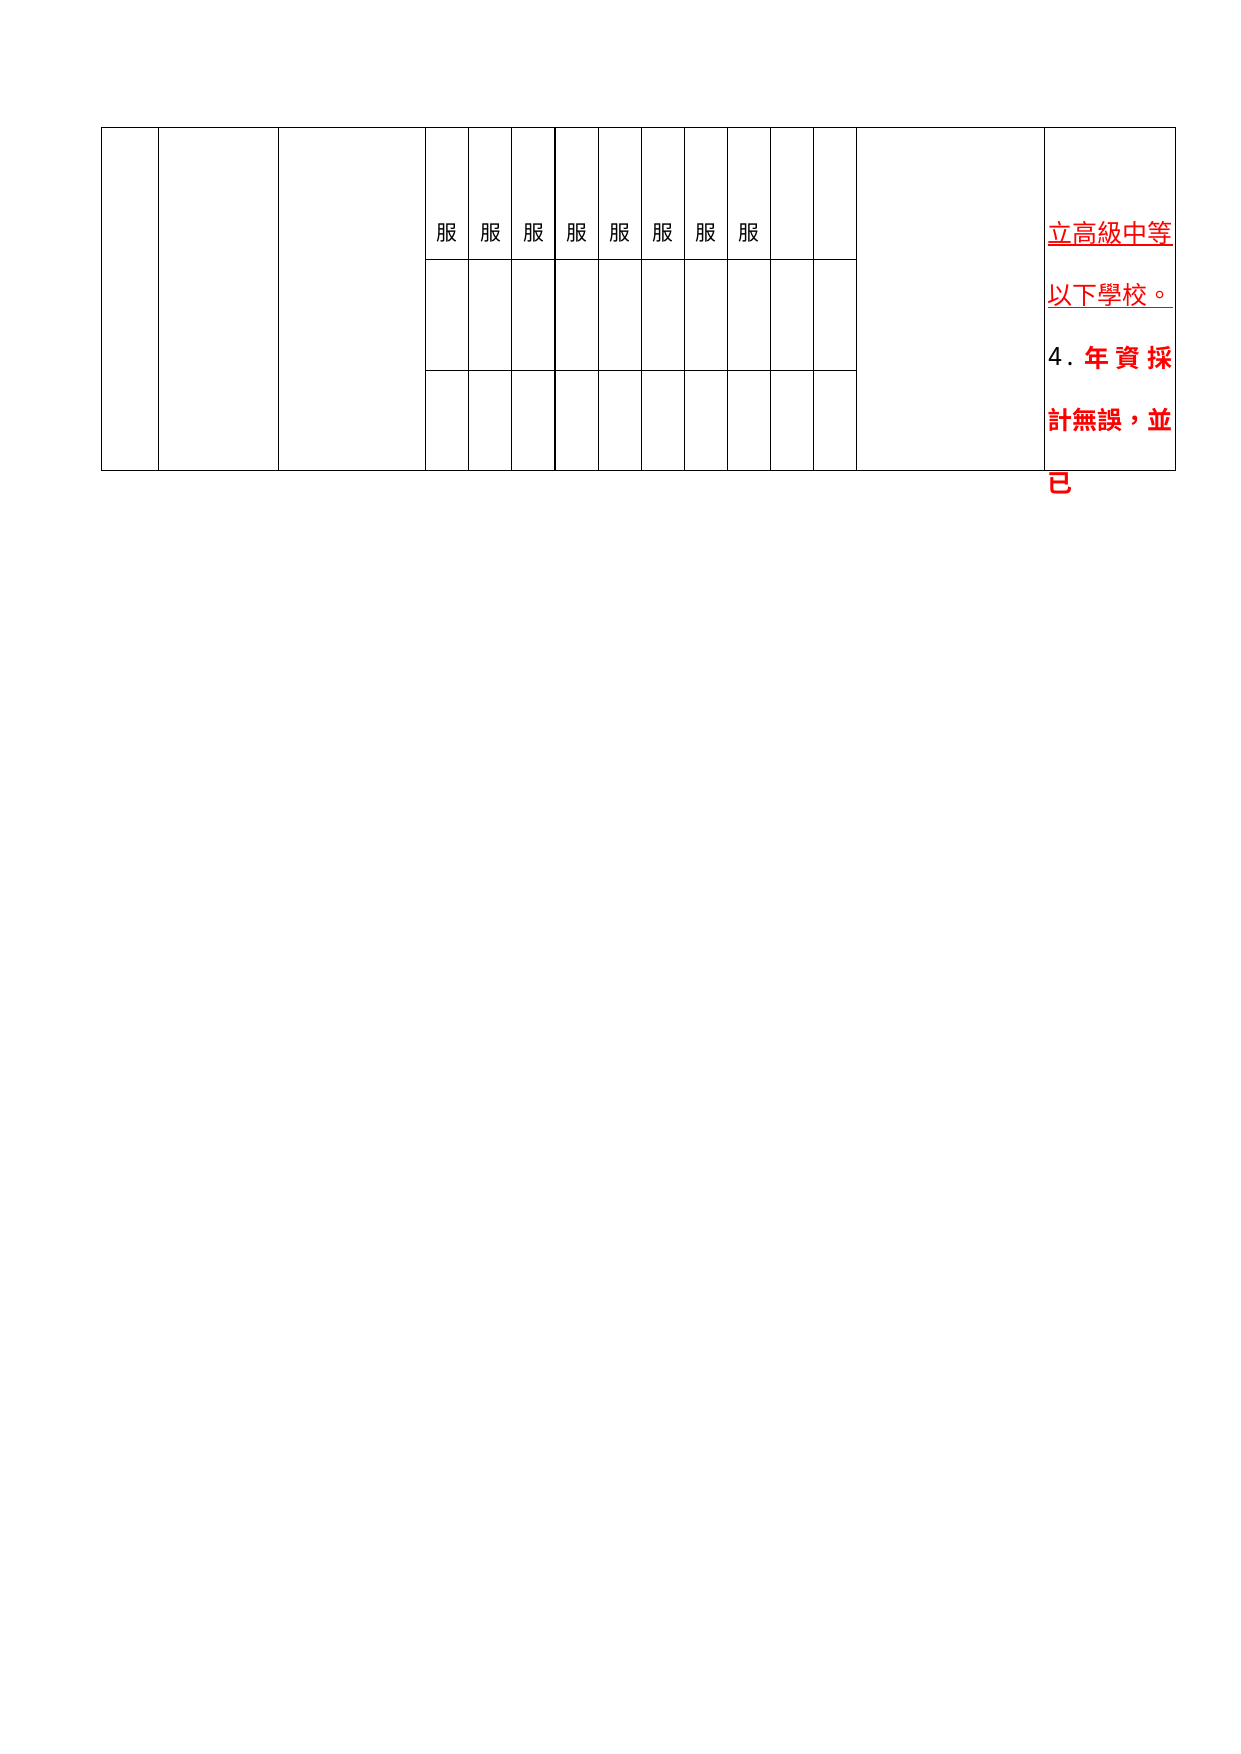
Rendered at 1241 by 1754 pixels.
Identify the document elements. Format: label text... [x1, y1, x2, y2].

table_cell [512, 260, 554, 370]
table_cell [469, 260, 511, 370]
table_cell [814, 371, 856, 470]
table_cell [771, 260, 813, 370]
table_cell 服務成績優良 [728, 128, 770, 259]
table_cell [814, 128, 856, 259]
table_cell 服務成績優良 [512, 128, 554, 259]
table_cell [599, 260, 641, 370]
table_cell 服務成績優良 [469, 128, 511, 259]
table_cell [102, 128, 158, 470]
table_cell [642, 260, 684, 370]
table_cell 1.98年8月1日退休。 2.65年8月1日至67年7月31日留職停薪2年，67年8月1日復職。 3.60年8月至64年7月任職公立高級中等以下學校。 4.年資採計無誤，並已 確認無獲頒同等次獎章（一定要有） （請蓋人事主任職名章） （一定要有） [1045, 128, 1175, 470]
table_cell [814, 260, 856, 370]
table_cell 服務成績優良 [556, 128, 598, 259]
table_cell [426, 371, 468, 470]
table_cell 服務成績優良 [599, 128, 641, 259]
table_cell [685, 371, 727, 470]
table_cell [728, 260, 770, 370]
table_cell 服務成績優良 [685, 128, 727, 259]
table_cell [642, 371, 684, 470]
table_cell [159, 128, 278, 470]
table_cell 服務成績優良 [642, 128, 684, 259]
table_cell [512, 371, 554, 470]
table_cell [599, 371, 641, 470]
table_cell [556, 260, 598, 370]
table_cell [728, 371, 770, 470]
table_cell 服務成績優良 [426, 128, 468, 259]
table_cell [426, 260, 468, 370]
table_cell [279, 128, 425, 470]
table_cell [469, 371, 511, 470]
table_cell [771, 128, 813, 259]
table_cell [857, 128, 1044, 470]
table_cell [771, 371, 813, 470]
table_cell [685, 260, 727, 370]
table_cell [556, 371, 598, 470]
